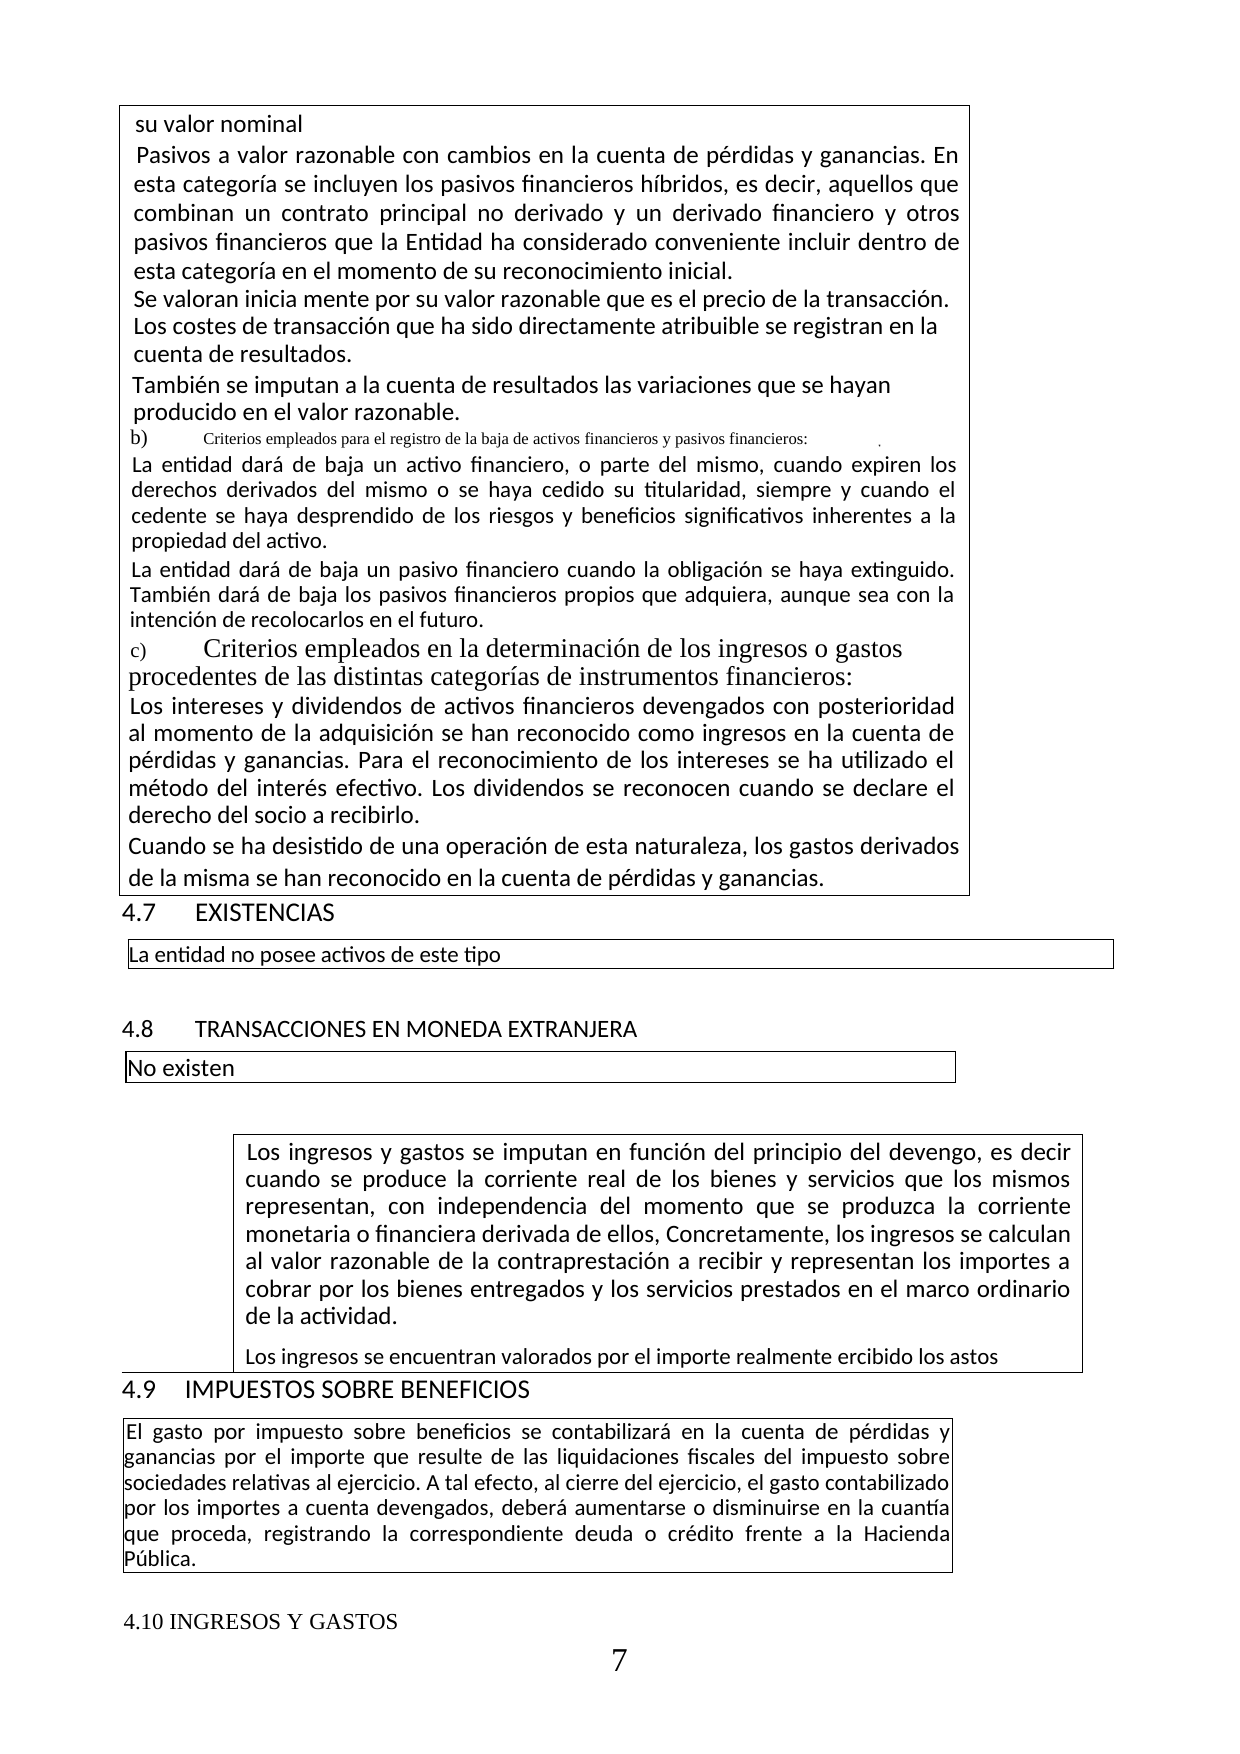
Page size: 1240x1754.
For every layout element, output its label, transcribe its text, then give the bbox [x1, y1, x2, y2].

text 4.10 INGRESOS Y GASTOS [123, 1608, 1114, 1635]
text La entidad no posee activos de este tipo [129, 940, 1113, 968]
text 4.8 TRANSACCIONES EN MONEDA EXTRANJERA [122, 1013, 1114, 1044]
subtitle 4.9 IMPUESTOS SOBRE BENEFICIOS [122, 1372, 1114, 1405]
text El gasto por impuesto sobre beneficios se contabilizará en la cuenta de pérdidas y ganancias por el importe que resulte de las liquidaciones fiscales del impuesto sobre sociedades relativas al ejercicio. A tal efecto, al cierre del ejercicio, el gasto contabilizado por los importes a cuenta devengados, deberá aumentarse o disminuirse en la cuantía que proceda, registrando la correspondiente deuda o crédito frente a la Hacienda Pública. [124, 1419, 952, 1572]
subtitle 4.7 EXISTENCIAS [122, 895, 1114, 928]
table_header [122, 1134, 233, 1372]
text No existen [127, 1052, 955, 1082]
table_header su valor nominal Pasivos a valor razonable con cambios en la cuenta de pérdidas y ganancias. En esta categoría se incluyen los pasivos financieros híbridos, es decir, aquellos que combinan un contrato principal no derivado y un derivado financiero y otros pasivos financieros que la Entidad ha considerado conveniente incluir dentro de esta categoría en el momento de su reconocimiento inicial. Se valoran inicia mente por su valor razonable que es el precio de la transacción. Los costes de transacción que ha sido directamente atribuible se registran en la cuenta de resultados. También se imputan a la cuenta de resultados las variaciones que se hayan producido en el valor razonable. Criterios empleados para el registro de la baja de activos financieros y pasivos financieros: La entidad dará de baja un activo financiero, o parte del mismo, cuando expiren los derechos derivados del mismo o se haya cedido su titularidad, siempre y cuando el cedente se haya desprendido de los riesgos y beneficios significativos inherentes a la propiedad del activo. La entidad dará de baja un pasivo financiero cuando la obligación se haya extinguido. También dará de baja los pasivos financieros propios que adquiera, aunque sea con la intención de recolocarlos en el futuro. Criterios empleados en la determinación de los ingresos o gastos procedentes de las distintas categorías de instrumentos financieros: Los intereses y dividendos de activos financieros devengados con posterioridad al momento de la adquisición se han reconocido como ingresos en la cuenta de pérdidas y ganancias. Para el reconocimiento de los intereses se ha utilizado el método del interés efectivo. Los dividendos se reconocen cuando se declare el derecho del socio a recibirlo. Cuando se ha desistido de una operación de esta naturaleza, los gastos derivados de la misma se han reconocido en la cuenta de pérdidas y ganancias. [120, 106, 969, 895]
table_header Los ingresos y gastos se imputan en función del principio del devengo, es decir cuando se produce la corriente real de los bienes y servicios que los mismos representan, con independencia del momento que se produzca la corriente monetaria o financiera derivada de ellos, Concretamente, los ingresos se calculan al valor razonable de la contraprestación a recibir y representan los importes a cobrar por los bienes entregados y los servicios prestados en el marco ordinario de la actividad. Los ingresos se encuentran valorados por el importe realmente ercibido los astos [234, 1135, 1082, 1372]
